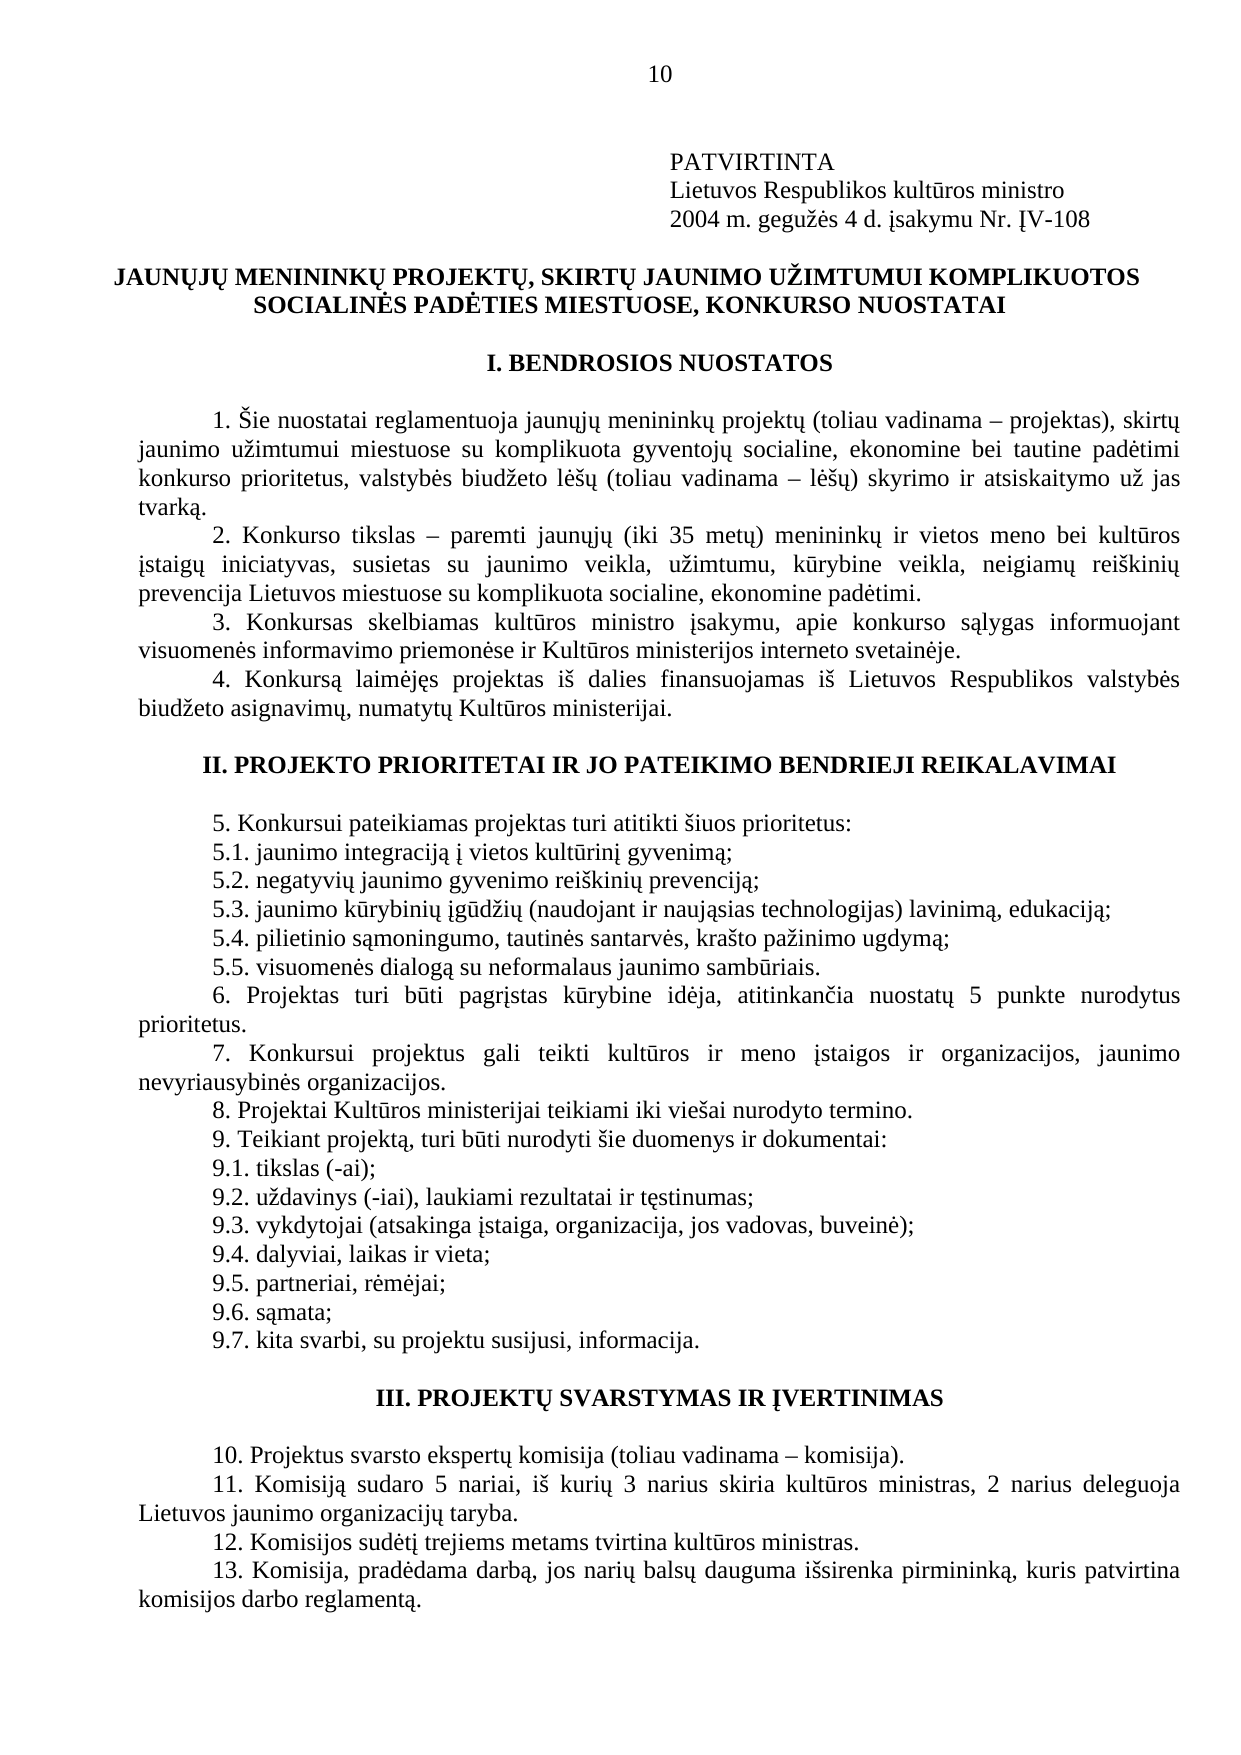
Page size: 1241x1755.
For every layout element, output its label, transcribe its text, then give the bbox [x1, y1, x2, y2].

text 5.5. visuomenės dialogą su neformalaus jaunimo sambūriais. [138, 952, 1181, 981]
text 3. Konkursas skelbiamas kultūros ministro įsakymu, apie konkurso sąlygas informuojant visuomenės informavimo priemonėse ir Kultūros ministerijos interneto svetainėje. [138, 607, 1181, 664]
text 9.7. kita svarbi, su projektu susijusi, informacija. [138, 1326, 1181, 1354]
text 2004 m. gegužės 4 d. įsakymu Nr. ĮV-108 [138, 204, 1181, 233]
text III. PROJEKTŲ SVARSTYMAS IR ĮVERTINIMAS [138, 1383, 1181, 1412]
text 5. Konkursui pateikiamas projektas turi atitikti šiuos prioritetus: [138, 808, 1181, 837]
text 6. Projektas turi būti pagrįstas kūrybine idėja, atitinkančia nuostatų 5 punkte nurodytus prioritetus. [138, 981, 1181, 1038]
text 12. Komisijos sudėtį trejiems metams tvirtina kultūros ministras. [138, 1527, 1181, 1556]
text 13. Komisija, pradėdama darbą, jos narių balsų dauguma išsirenka pirmininką, kuris patvirtina komisijos darbo reglamentą. [138, 1556, 1181, 1613]
text 9.5. partneriai, rėmėjai; [138, 1268, 1181, 1297]
text Lietuvos Respublikos kultūros ministro [138, 176, 1181, 204]
text 9.4. dalyviai, laikas ir vieta; [138, 1239, 1181, 1268]
text 11. Komisiją sudaro 5 nariai, iš kurių 3 narius skiria kultūros ministras, 2 narius deleguoja Lietuvos jaunimo organizacijų taryba. [138, 1469, 1181, 1527]
text 9.3. vykdytojai (atsakinga įstaiga, organizacija, jos vadovas, buveinė); [138, 1211, 1181, 1239]
text I. BENDROSIOS NUOSTATOS [138, 348, 1181, 377]
text 5.2. negatyvių jaunimo gyvenimo reiškinių prevenciją; [138, 866, 1181, 894]
text 4. Konkursą laimėjęs projektas iš dalies finansuojamas iš Lietuvos Respublikos valstybės biudžeto asignavimų, numatytų Kultūros ministerijai. [138, 664, 1181, 722]
text II. PROJEKTO PRIORITETAI IR JO PATEIKIMO BENDRIEJI REIKALAVIMAI [138, 751, 1181, 779]
text 9.1. tikslas (-ai); [138, 1153, 1181, 1182]
text PATVIRTINTA [138, 147, 1181, 176]
text SOCIALINĖS PADĖTIES MIESTUOSE, KONKURSO NUOSTATAI [78, 291, 1181, 319]
text 5.4. pilietinio sąmoningumo, tautinės santarvės, krašto pažinimo ugdymą; [138, 923, 1181, 952]
text 8. Projektai Kultūros ministerijai teikiami iki viešai nurodyto termino. [138, 1096, 1181, 1124]
text 7. Konkursui projektus gali teikti kultūros ir meno įstaigos ir organizacijos, jaunimo nevyriausybinės organizacijos. [138, 1038, 1181, 1096]
text 9.6. sąmata; [138, 1297, 1181, 1326]
text 9.2. uždavinys (-iai), laukiami rezultatai ir tęstinumas; [138, 1182, 1181, 1211]
text 5.1. jaunimo integraciją į vietos kultūrinį gyvenimą; [138, 837, 1181, 866]
text 10. Projektus svarsto ekspertų komisija (toliau vadinama – komisija). [138, 1441, 1181, 1469]
text 2. Konkurso tikslas – paremti jaunųjų (iki 35 metų) menininkų ir vietos meno bei kultūros įstaigų iniciatyvas, susietas su jaunimo veikla, užimtumu, kūrybine veikla, neigiamų reiškinių prevencija Lietuvos miestuose su komplikuota socialine, ekonomine padėtimi. [138, 521, 1181, 607]
text 1. Šie nuostatai reglamentuoja jaunųjų menininkų projektų (toliau vadinama – projektas), skirtų jaunimo užimtumui miestuose su komplikuota gyventojų socialine, ekonomine bei tautine padėtimi konkurso prioritetus, valstybės biudžeto lėšų (toliau vadinama – lėšų) skyrimo ir atsiskaitymo už jas tvarką. [138, 406, 1181, 521]
text JAUNŲJŲ MENININKŲ PROJEKTŲ, SKIRTŲ JAUNIMO UŽIMTUMUI KOMPLIKUOTOS [78, 262, 1181, 291]
text 9. Teikiant projektą, turi būti nurodyti šie duomenys ir dokumentai: [138, 1124, 1181, 1153]
text 5.3. jaunimo kūrybinių įgūdžių (naudojant ir naująsias technologijas) lavinimą, edukaciją; [138, 894, 1181, 923]
